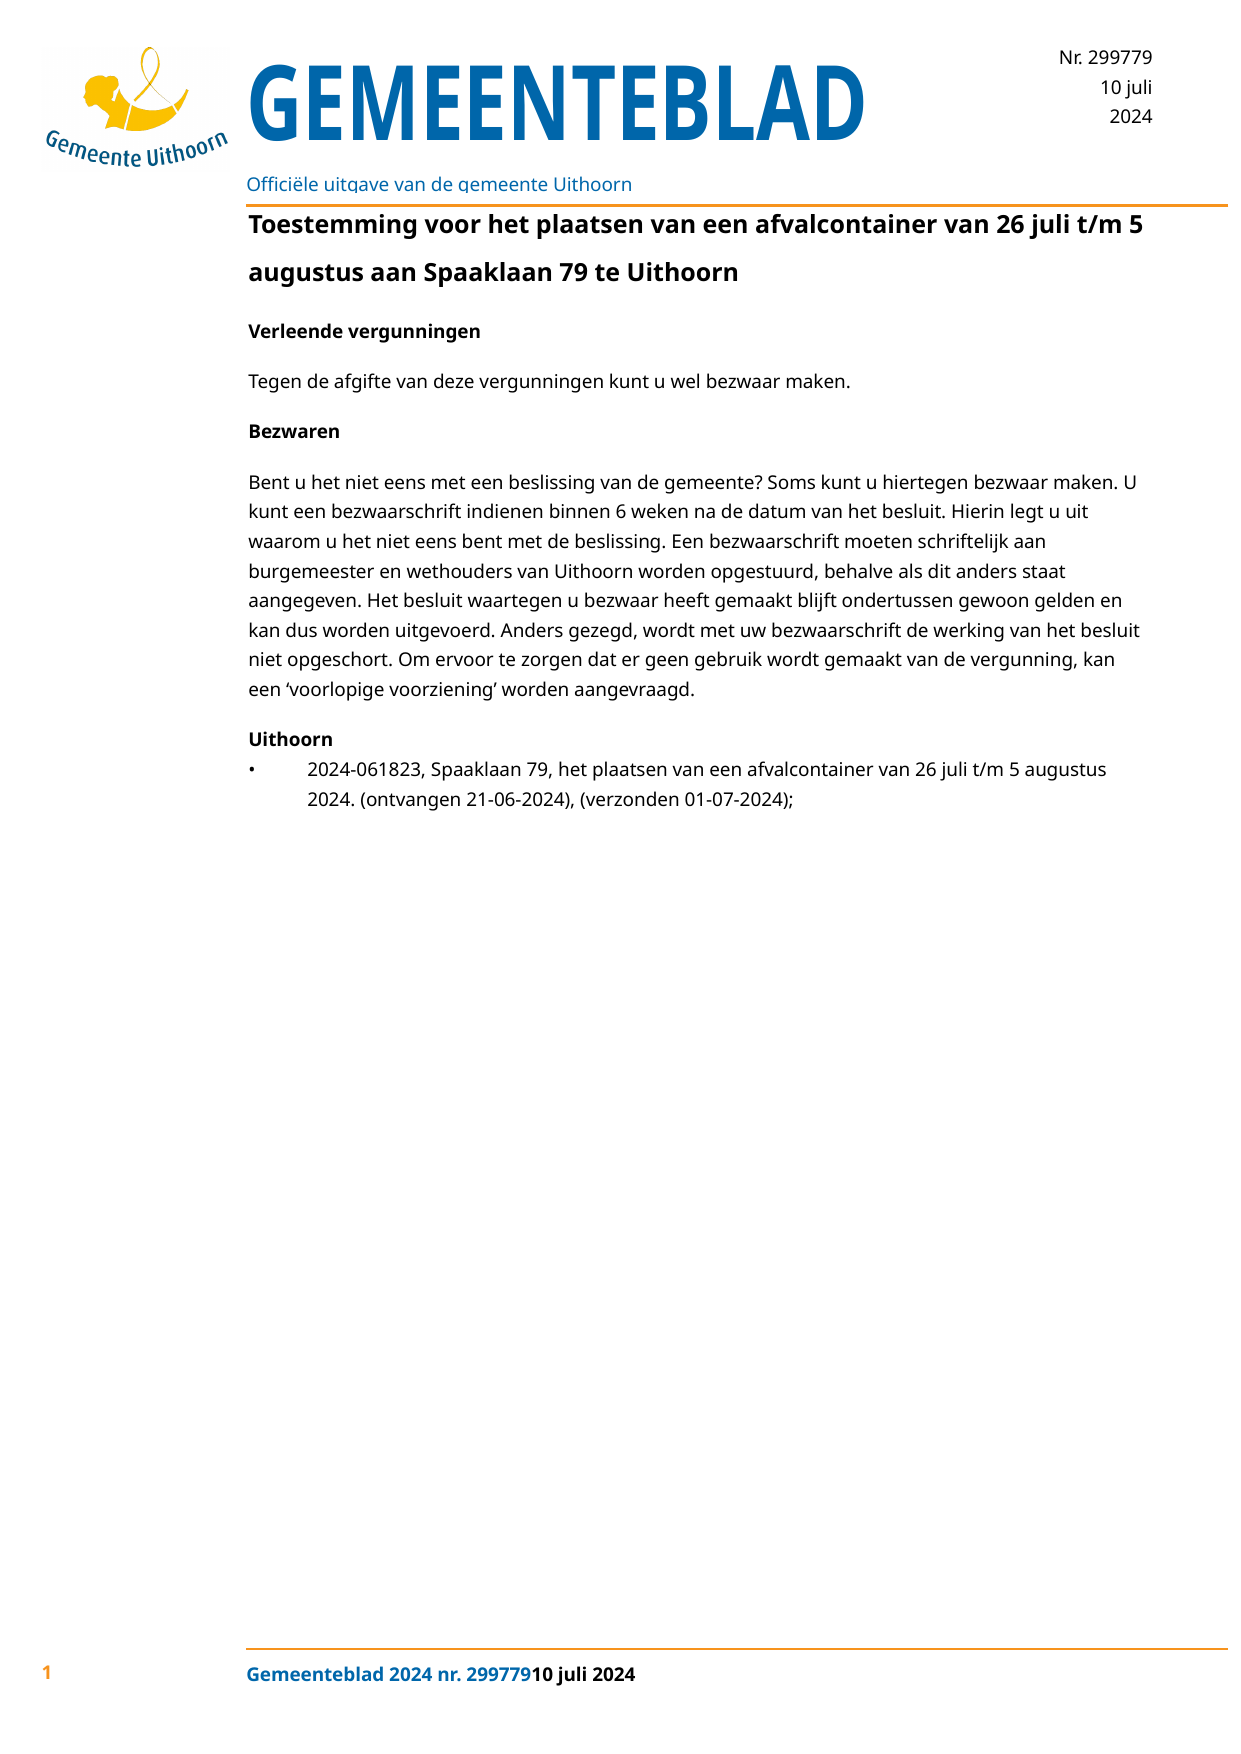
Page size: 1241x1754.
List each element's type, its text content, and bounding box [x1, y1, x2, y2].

text Bent u het niet eens met een beslissing van de gemeente? Soms kunt u hiertegen bezwaar maken. U kunt een bezwaarschrift indienen binnen 6 weken na de datum van het besluit. Hierin legt u uit waarom u het niet eens bent met de beslissing. Een bezwaarschrift moeten schriftelijk aan burgemeester en wethouders van Uithoorn worden opgestuurd, behalve als dit anders staat aangegeven. Het besluit waartegen u bezwaar heeft gemaakt blijft ondertussen gewoon gelden en kan dus worden uitgevoerd. Anders gezegd, wordt met uw bezwaarschrift de werking van het besluit niet opgeschort. Om ervoor te zorgen dat er geen gebruik wordt gemaakt van de vergunning, kan een ‘voorlopige voorziening’ worden aangevraagd. [248, 469, 1152, 702]
text Uithoorn [248, 727, 1152, 752]
text Bezwaren [248, 419, 1152, 444]
text Toestemming voor het plaatsen van een afvalcontainer van 26 juli t/m 5 augustus aan Spaaklaan 79 te Uithoorn [248, 207, 1152, 288]
picture [41, 47, 231, 172]
list 2024-061823, Spaaklaan 79, het plaatsen van een afvalcontainer van 26 juli t/m 5 augustus 2024. (ontvangen 21-06-2024), (verzonden 01-07-2024); [248, 756, 1152, 812]
text Verleende vergunningen [248, 318, 1152, 344]
text Tegen de afgifte van deze vergunningen kunt u wel bezwaar maken. [248, 368, 1152, 394]
